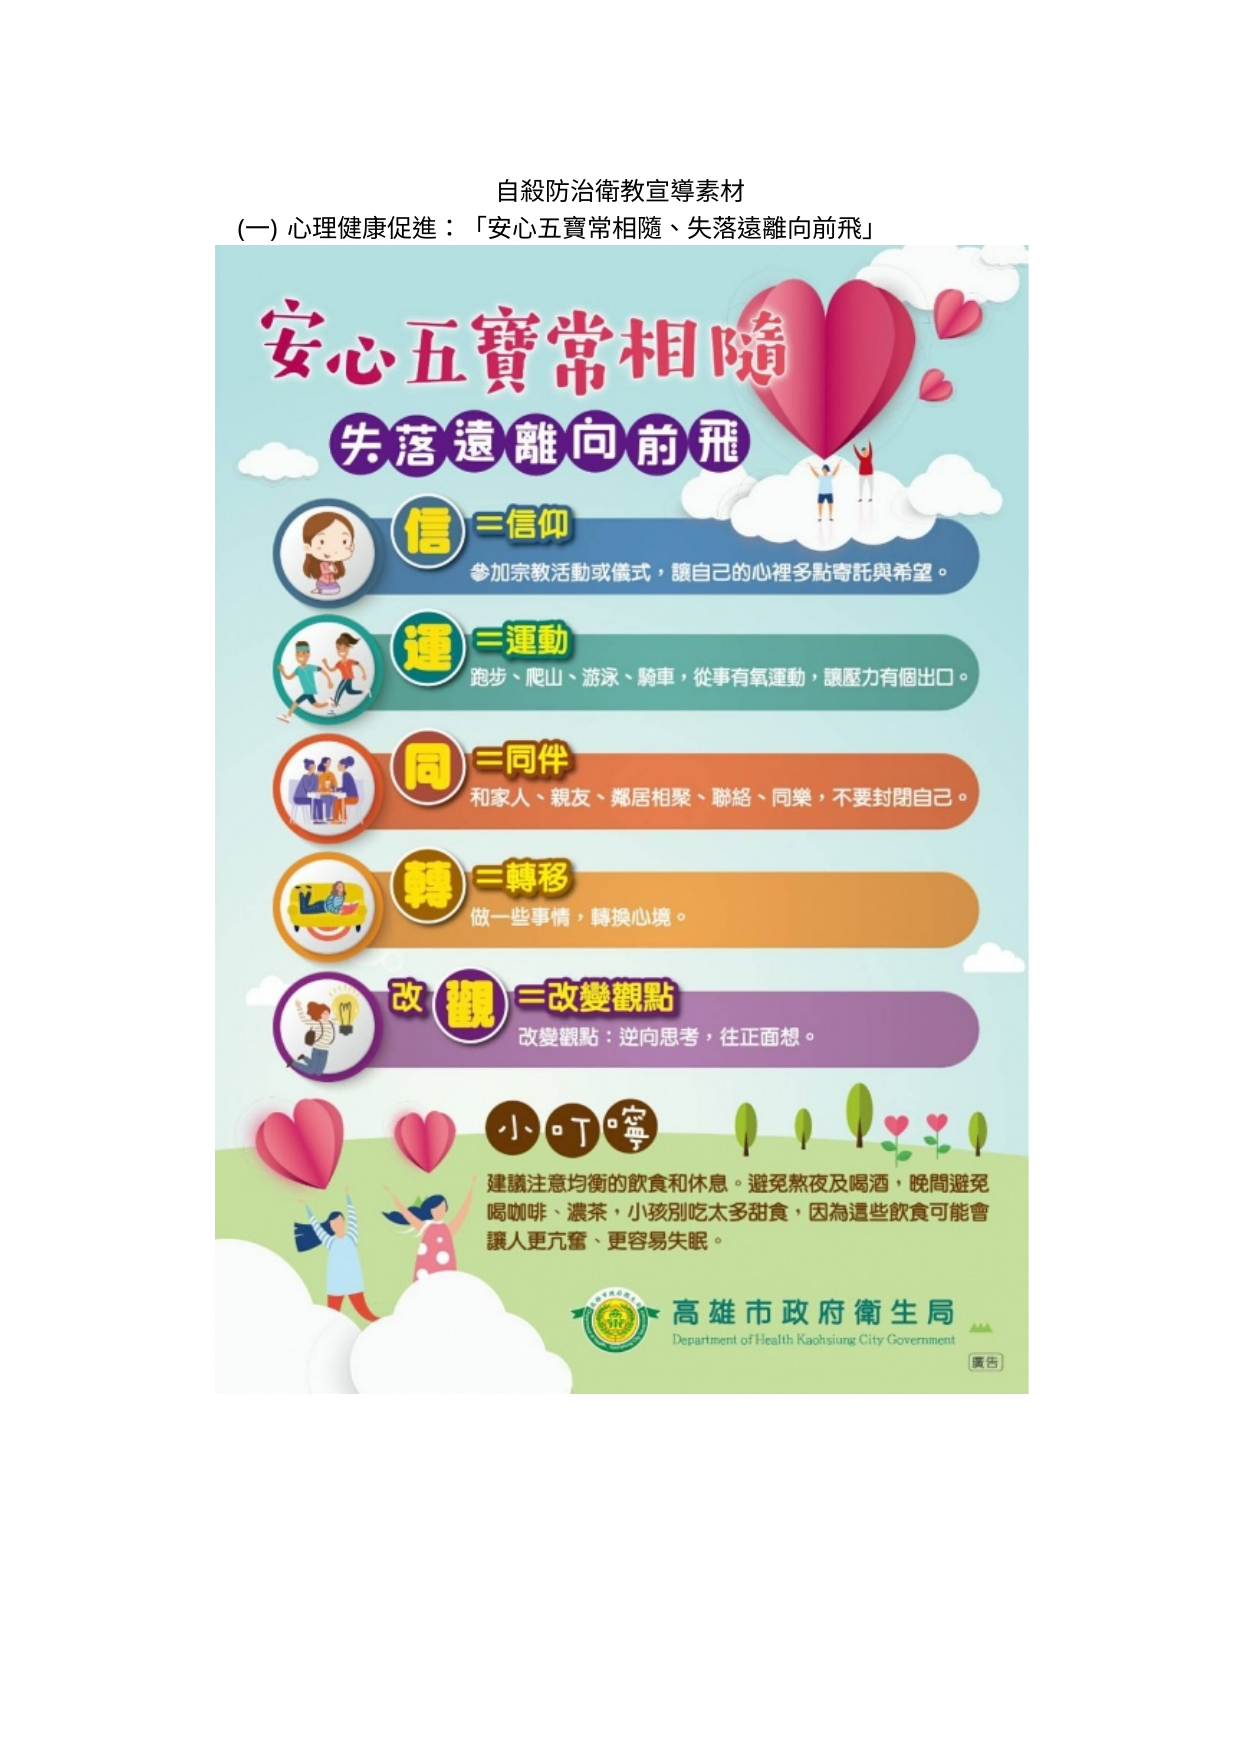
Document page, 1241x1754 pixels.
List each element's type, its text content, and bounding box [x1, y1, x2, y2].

text 自殺防治衛教宣導素材 [187, 164, 1053, 202]
list 心理健康促進：「安心五寶常相隨、失落遠離向前飛」 [237, 202, 1053, 239]
picture [215, 245, 1029, 1394]
